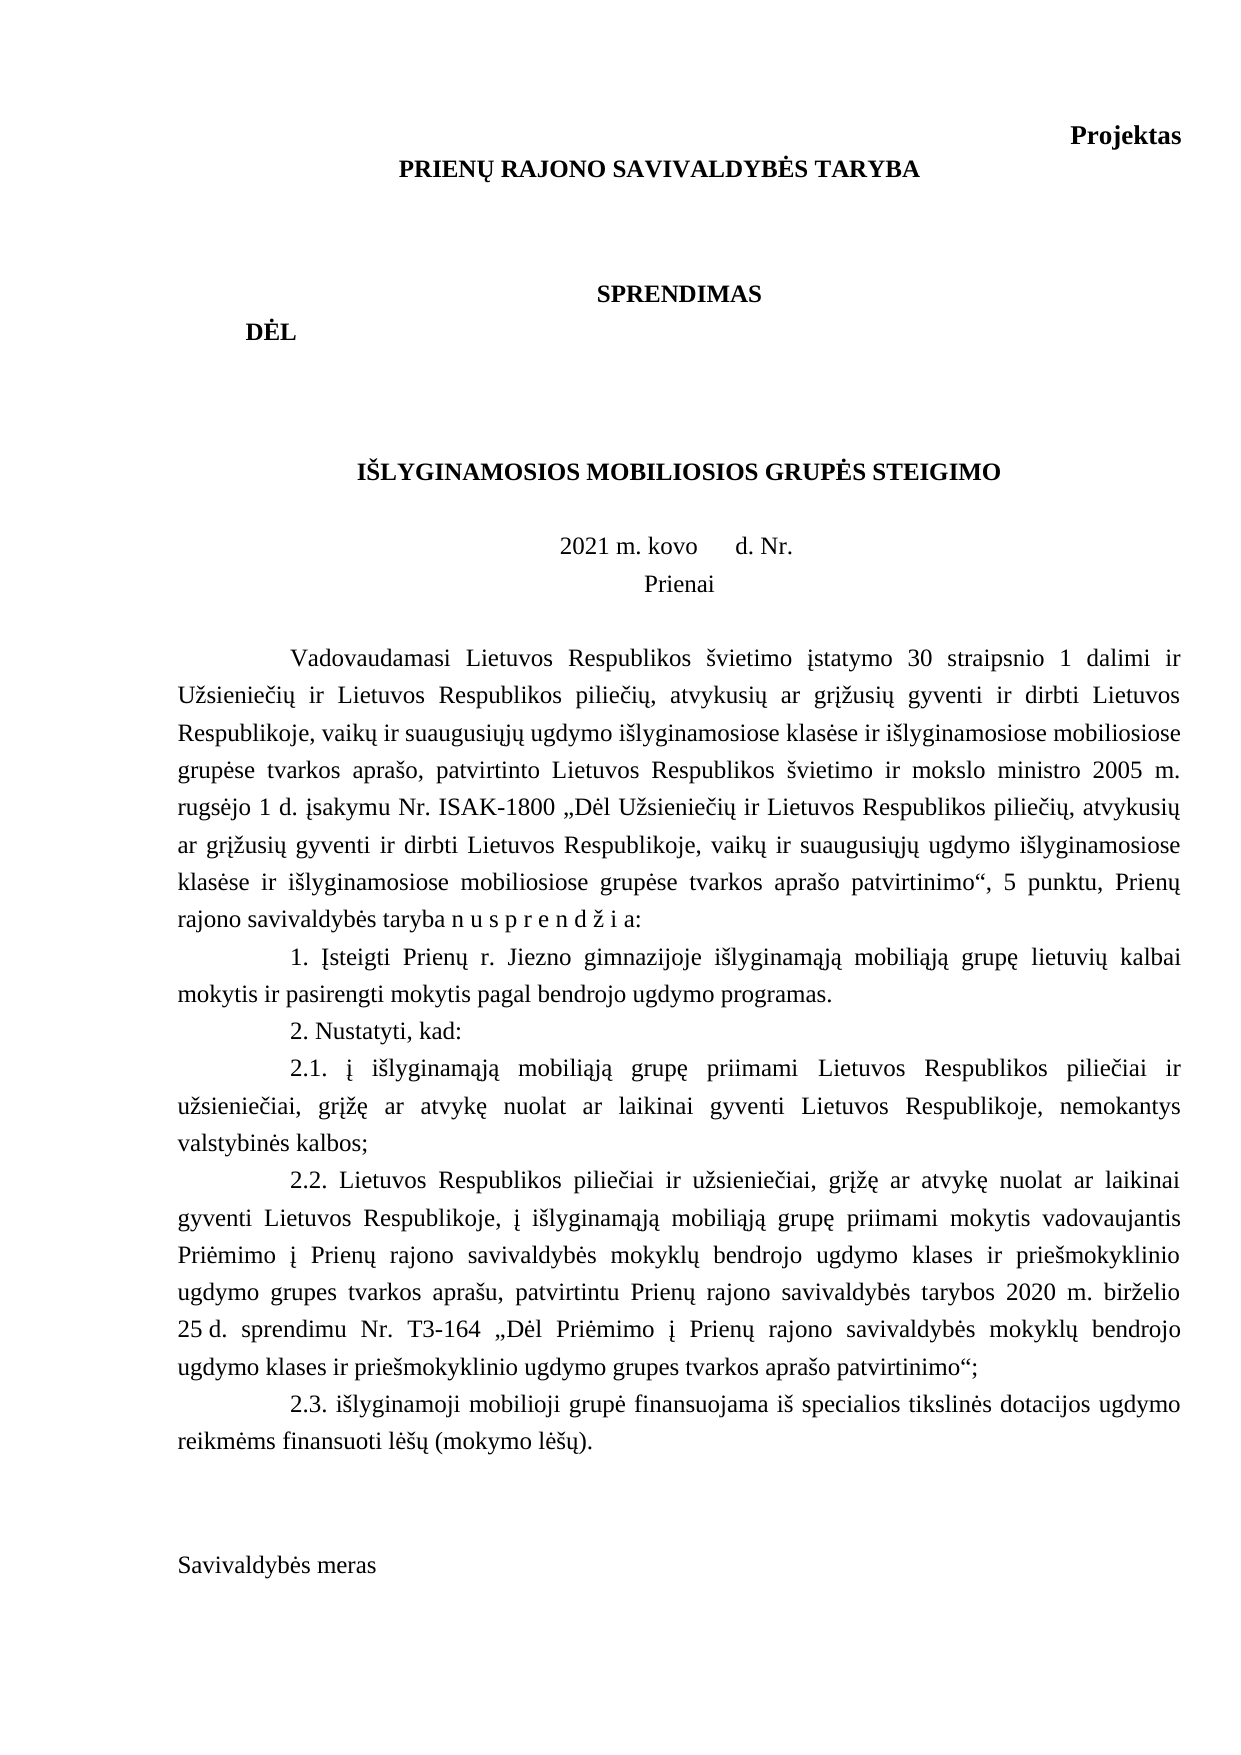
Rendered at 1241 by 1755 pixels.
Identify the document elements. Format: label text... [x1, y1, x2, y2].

text SPRENDIMAS [177, 279, 1181, 308]
text PRIENŲ RAJONO SAVIVALDYBĖS TARYBA [330, 154, 989, 182]
text [330, 182, 989, 216]
text 2. Nustatyti, kad: [177, 1016, 1181, 1045]
text Projektas [177, 119, 1181, 154]
text Prienai [177, 569, 1181, 597]
text 2.1. į išlyginamąją mobiliąją grupę priimami Lietuvos Respublikos piliečiai ir užsieniečiai, grįžę ar atvykę nuolat ar laikinai gyventi Lietuvos Respublikoje, nemokantys valstybinės kalbos; [177, 1053, 1181, 1157]
text Savivaldybės meras [177, 1550, 1181, 1579]
text DĖL IŠLYGINAMOSIOS MOBILIOSIOS GRUPĖS STEIGIMO [177, 317, 1181, 486]
text 2021 m. kovo d. Nr. [177, 531, 1181, 560]
text Vadovaudamasi Lietuvos Respublikos švietimo įstatymo 30 straipsnio 1 dalimi ir Užsieniečių ir Lietuvos Respublikos piliečių, atvykusių ar grįžusių gyventi ir dirbti Lietuvos Respublikoje, vaikų ir suaugusiųjų ugdymo išlyginamosiose klasėse ir išlyginamosiose mobiliosiose grupėse tvarkos aprašo, patvirtinto Lietuvos Respublikos švietimo ir mokslo ministro 2005 m. rugsėjo 1 d. įsakymu Nr. ISAK-1800 „Dėl Užsieniečių ir Lietuvos Respublikos piliečių, atvykusių ar grįžusių gyventi ir dirbti Lietuvos Respublikoje, vaikų ir suaugusiųjų ugdymo išlyginamosiose klasėse ir išlyginamosiose mobiliosiose grupėse tvarkos aprašo patvirtinimo“, 5 punktu, Prienų rajono savivaldybės taryba nusprendžia: [177, 643, 1181, 933]
text [384, 325, 974, 457]
text 1. Įsteigti Prienų r. Jiezno gimnazijoje išlyginamąją mobiliąją grupę lietuvių kalbai mokytis ir pasirengti mokytis pagal bendrojo ugdymo programas. [177, 942, 1181, 1008]
text 2.3. išlyginamoji mobilioji grupė finansuojama iš specialios tikslinės dotacijos ugdymo reikmėms finansuoti lėšų (mokymo lėšų). [177, 1389, 1181, 1455]
text 2.2. Lietuvos Respublikos piliečiai ir užsieniečiai, grįžę ar atvykę nuolat ar laikinai gyventi Lietuvos Respublikoje, į išlyginamąją mobiliąją grupę priimami mokytis vadovaujantis Priėmimo į Prienų rajono savivaldybės mokyklų bendrojo ugdymo klases ir priešmokyklinio ugdymo grupes tvarkos aprašu, patvirtintu Prienų rajono savivaldybės tarybos 2020 m. birželio 25 d. sprendimu Nr. T3-164 „Dėl Priėmimo į Prienų rajono savivaldybės mokyklų bendrojo ugdymo klases ir priešmokyklinio ugdymo grupes tvarkos aprašo patvirtinimo“; [177, 1165, 1181, 1381]
